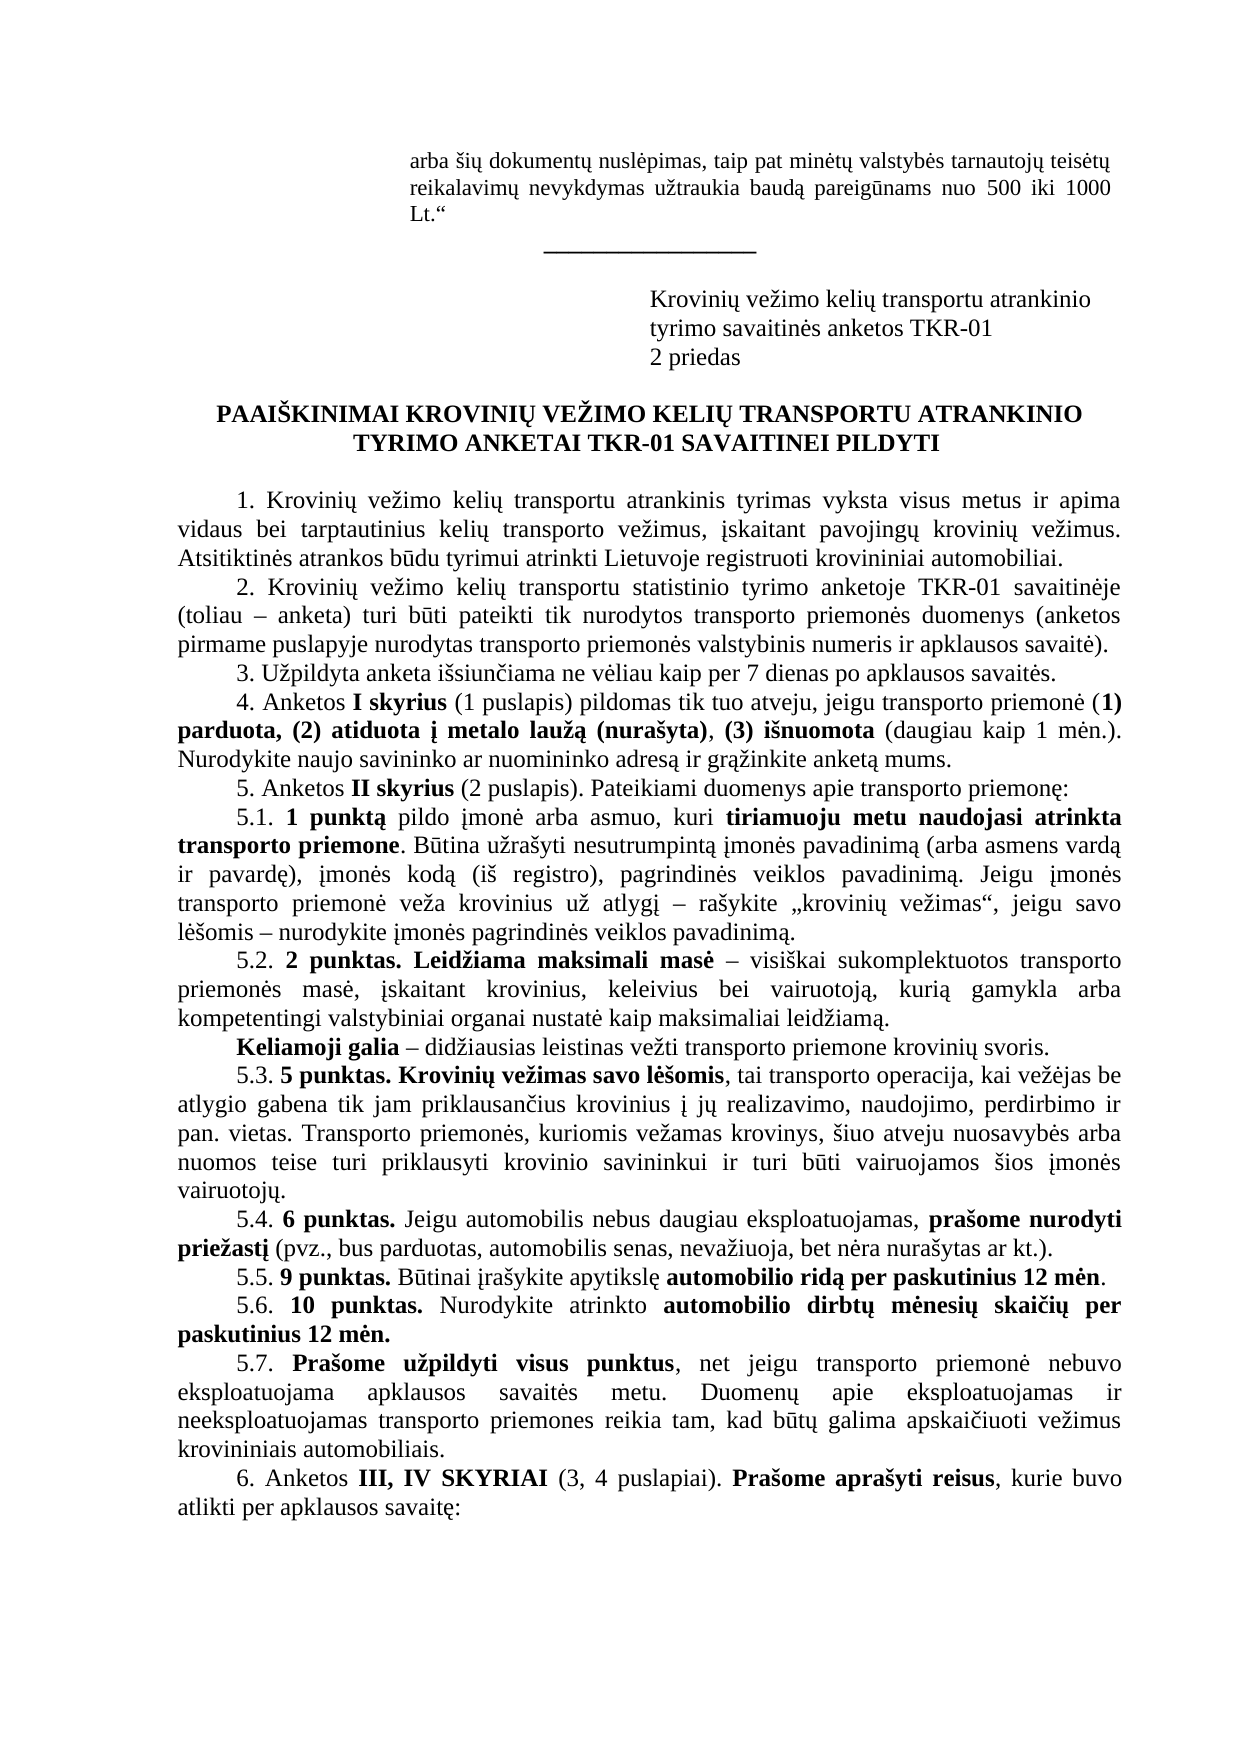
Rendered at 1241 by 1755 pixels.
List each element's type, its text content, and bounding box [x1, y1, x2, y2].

text Krovinių vežimo kelių transportu atrankinio [649, 284, 1122, 313]
text 5.4. 6 punktas. Jeigu automobilis nebus daugiau eksploatuojamas, prašome nurodyti priežastį (pvz., bus parduotas, automobilis senas, nevažiuoja, bet nėra nurašytas ar kt.). [177, 1204, 1122, 1262]
text 1. Krovinių vežimo kelių transportu atrankinis tyrimas vyksta visus metus ir apima vidaus bei tarptautinius kelių transporto vežimus, įskaitant pavojingų krovinių vežimus. Atsitiktinės atrankos būdu tyrimui atrinkti Lietuvoje registruoti krovininiai automobiliai. [177, 485, 1122, 572]
table_cell [177, 148, 398, 227]
text 5.6. 10 punktas. Nurodykite atrinkto automobilio dirbtų mėnesių skaičių per paskutinius 12 mėn. [177, 1290, 1122, 1348]
text 3. Užpildyta anketa išsiunčiama ne vėliau kaip per 7 dienas po apklausos savaitės. [177, 658, 1122, 687]
text Keliamoji galia – didžiausias leistinas vežti transporto priemone krovinių svoris. [177, 1032, 1122, 1060]
text 4. Anketos I skyrius (1 puslapis) pildomas tik tuo atveju, jeigu transporto priemonė (1) parduota, (2) atiduota į metalo laužą (nurašyta), (3) išnuomota (daugiau kaip 1 mėn.). Nurodykite naujo savininko ar nuomininko adresą ir grąžinkite anketą mums. [177, 687, 1122, 773]
text tyrimo savaitinės anketos TKR-01 [649, 313, 1122, 342]
text 5.5. 9 punktas. Būtinai įrašykite apytikslę automobilio ridą per paskutinius 12 mėn. [177, 1262, 1122, 1290]
text 2. Krovinių vežimo kelių transportu statistinio tyrimo anketoje TKR-01 savaitinėje (toliau – anketa) turi būti pateikti tik nurodytos transporto priemonės duomenys (anketos pirmame puslapyje nurodytas transporto priemonės valstybinis numeris ir apklausos savaitė). [177, 572, 1122, 658]
text 6. Anketos III, IV SKYRIAI (3, 4 puslapiai). Prašome aprašyti reisus, kurie buvo atlikti per apklausos savaitę: [177, 1463, 1122, 1520]
text 5. Anketos II skyrius (2 puslapis). Pateikiami duomenys apie transporto priemonę: [177, 773, 1122, 802]
text 5.2. 2 punktas. Leidžiama maksimali masė – visiškai sukomplektuotos transporto priemonės masė, įskaitant krovinius, keleivius bei vairuotoją, kurią gamykla arba kompetentingi valstybiniai organai nustatė kaip maksimaliai leidžiamą. [177, 945, 1122, 1032]
text 5.3. 5 punktas. Krovinių vežimas savo lėšomis, tai transporto operacija, kai vežėjas be atlygio gabena tik jam priklausančius krovinius į jų realizavimo, naudojimo, perdirbimo ir pan. vietas. Transporto priemonės, kuriomis vežamas krovinys, šiuo atveju nuosavybės arba nuomos teise turi priklausyti krovinio savininkui ir turi būti vairuojamos šios įmonės vairuotojų. [177, 1060, 1122, 1204]
text PAAIŠKINIMAI KROVINIŲ VEŽIMO KELIŲ TRANSPORTU ATRANKINIO TYRIMO ANKETAI TKR-01 SAVAITINEI PILDYTI [177, 399, 1122, 457]
text 5.7. Prašome užpildyti visus punktus, net jeigu transporto priemonė nebuvo eksploatuojama apklausos savaitės metu. Duomenų apie eksploatuojamas ir neeksploatuojamas transporto priemones reikia tam, kad būtų galima apskaičiuoti vežimus krovininiais automobiliais. [177, 1348, 1122, 1463]
table_cell arba šių dokumentų nuslėpimas, taip pat minėtų valstybės tarnautojų teisėtų reikalavimų nevykdymas užtraukia baudą pareigūnams nuo 500 iki 1000 Lt.“ [398, 148, 1122, 227]
text 5.1. 1 punktą pildo įmonė arba asmuo, kuri tiriamuoju metu naudojasi atrinkta transporto priemone. Būtina užrašyti nesutrumpintą įmonės pavadinimą (arba asmens vardą ir pavardę), įmonės kodą (iš registro), pagrindinės veiklos pavadinimą. Jeigu įmonės transporto priemonė veža krovinius už atlygį – rašykite „krovinių vežimas“, jeigu savo lėšomis – nurodykite įmonės pagrindinės veiklos pavadinimą. [177, 802, 1122, 945]
text _________________ [177, 227, 1122, 255]
text 2 priedas [649, 342, 1122, 370]
